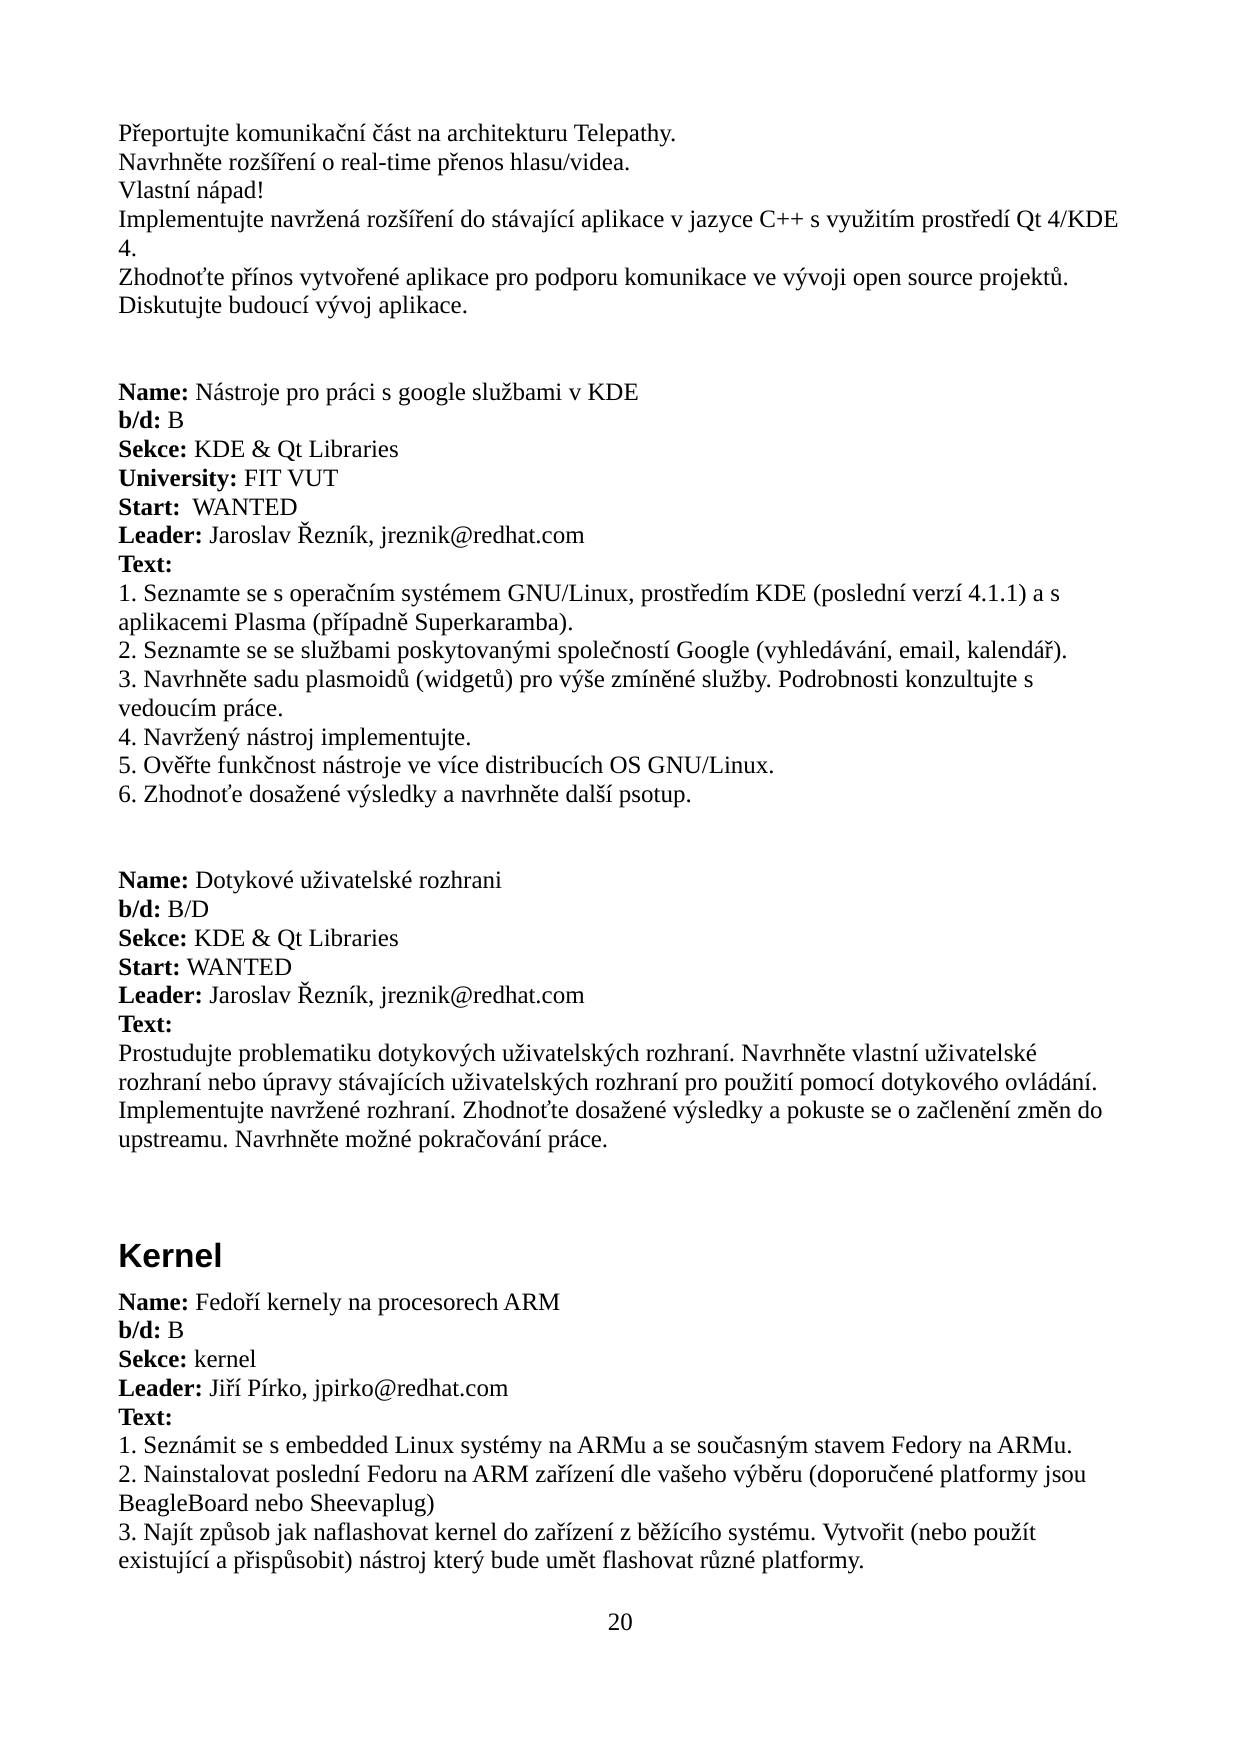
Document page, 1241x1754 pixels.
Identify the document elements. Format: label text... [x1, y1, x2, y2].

text Navrhněte rozšíření o real-time přenos hlasu/videa. [118, 147, 1122, 176]
text Sekce: kernel [118, 1344, 1122, 1373]
text 2. Nainstalovat poslední Fedoru na ARM zařízení dle vašeho výběru (doporučené platformy jsou BeagleBoard nebo Sheevaplug) [118, 1459, 1122, 1517]
text Prostudujte problematiku dotykových uživatelských rozhraní. Navrhněte vlastní uživatelské rozhraní nebo úpravy stávajících uživatelských rozhraní pro použití pomocí dotykového ovládání. Implementujte navržené rozhraní. Zhodnoťte dosažené výsledky a pokuste se o začlenění změn do upstreamu. Navrhněte možné pokračování práce. [118, 1038, 1122, 1153]
text Start: WANTED [118, 492, 1122, 521]
text 5. Ověřte funkčnost nástroje ve více distribucích OS GNU/Linux. [118, 751, 1122, 779]
text 6. Zhodnoťe dosažené výsledky a navrhněte další psotup. [118, 779, 1122, 808]
text 3. Najít způsob jak naflashovat kernel do zařízení z běžícího systému. Vytvořit (nebo použít existující a přispůsobit) nástroj který bude umět flashovat různé platformy. [118, 1517, 1122, 1574]
text University: FIT VUT [118, 463, 1122, 492]
text Implementujte navržená rozšíření do stávající aplikace v jazyce C++ s využitím prostředí Qt 4/KDE 4. [118, 204, 1122, 262]
text Text: [118, 1402, 1122, 1431]
text 2. Seznamte se se službami poskytovanými společností Google (vyhledávání, email, kalendář). [118, 636, 1122, 664]
text b/d: B [118, 406, 1122, 434]
text Přeportujte komunikační část na architekturu Telepathy. [118, 118, 1122, 147]
text b/d: B/D [118, 894, 1122, 923]
text Name: Dotykové uživatelské rozhrani [118, 866, 1122, 894]
text Vlastní nápad! [118, 176, 1122, 204]
text 3. Navrhněte sadu plasmoidů (widgetů) pro výše zmíněné služby. Podrobnosti konzultujte s vedoucím práce. [118, 664, 1122, 722]
text Name: Nástroje pro práci s google službami v KDE [118, 377, 1122, 406]
text Leader: Jiří Pírko, jpirko@redhat.com [118, 1373, 1122, 1402]
text Leader: Jaroslav Řezník, jreznik@redhat.com [118, 981, 1122, 1009]
text Zhodnoťte přínos vytvořené aplikace pro podporu komunikace ve vývoji open source projektů. Diskutujte budoucí vývoj aplikace. [118, 262, 1122, 319]
text 1. Seznámit se s embedded Linux systémy na ARMu a se současným stavem Fedory na ARMu. [118, 1431, 1122, 1459]
text Name: Fedoří kernely na procesorech ARM [118, 1287, 1122, 1316]
text Leader: Jaroslav Řezník, jreznik@redhat.com [118, 521, 1122, 549]
text Sekce: KDE & Qt Libraries [118, 434, 1122, 463]
text 1. Seznamte se s operačním systémem GNU/Linux, prostředím KDE (poslední verzí 4.1.1) a s aplikacemi Plasma (případně Superkaramba). [118, 578, 1122, 636]
text Sekce: KDE & Qt Libraries [118, 923, 1122, 952]
text 4. Navržený nástroj implementujte. [118, 722, 1122, 751]
text Text: [118, 1009, 1122, 1038]
text Start: WANTED [118, 952, 1122, 981]
text b/d: B [118, 1316, 1122, 1344]
text Text: [118, 549, 1122, 578]
subtitle Kernel [118, 1236, 1122, 1274]
